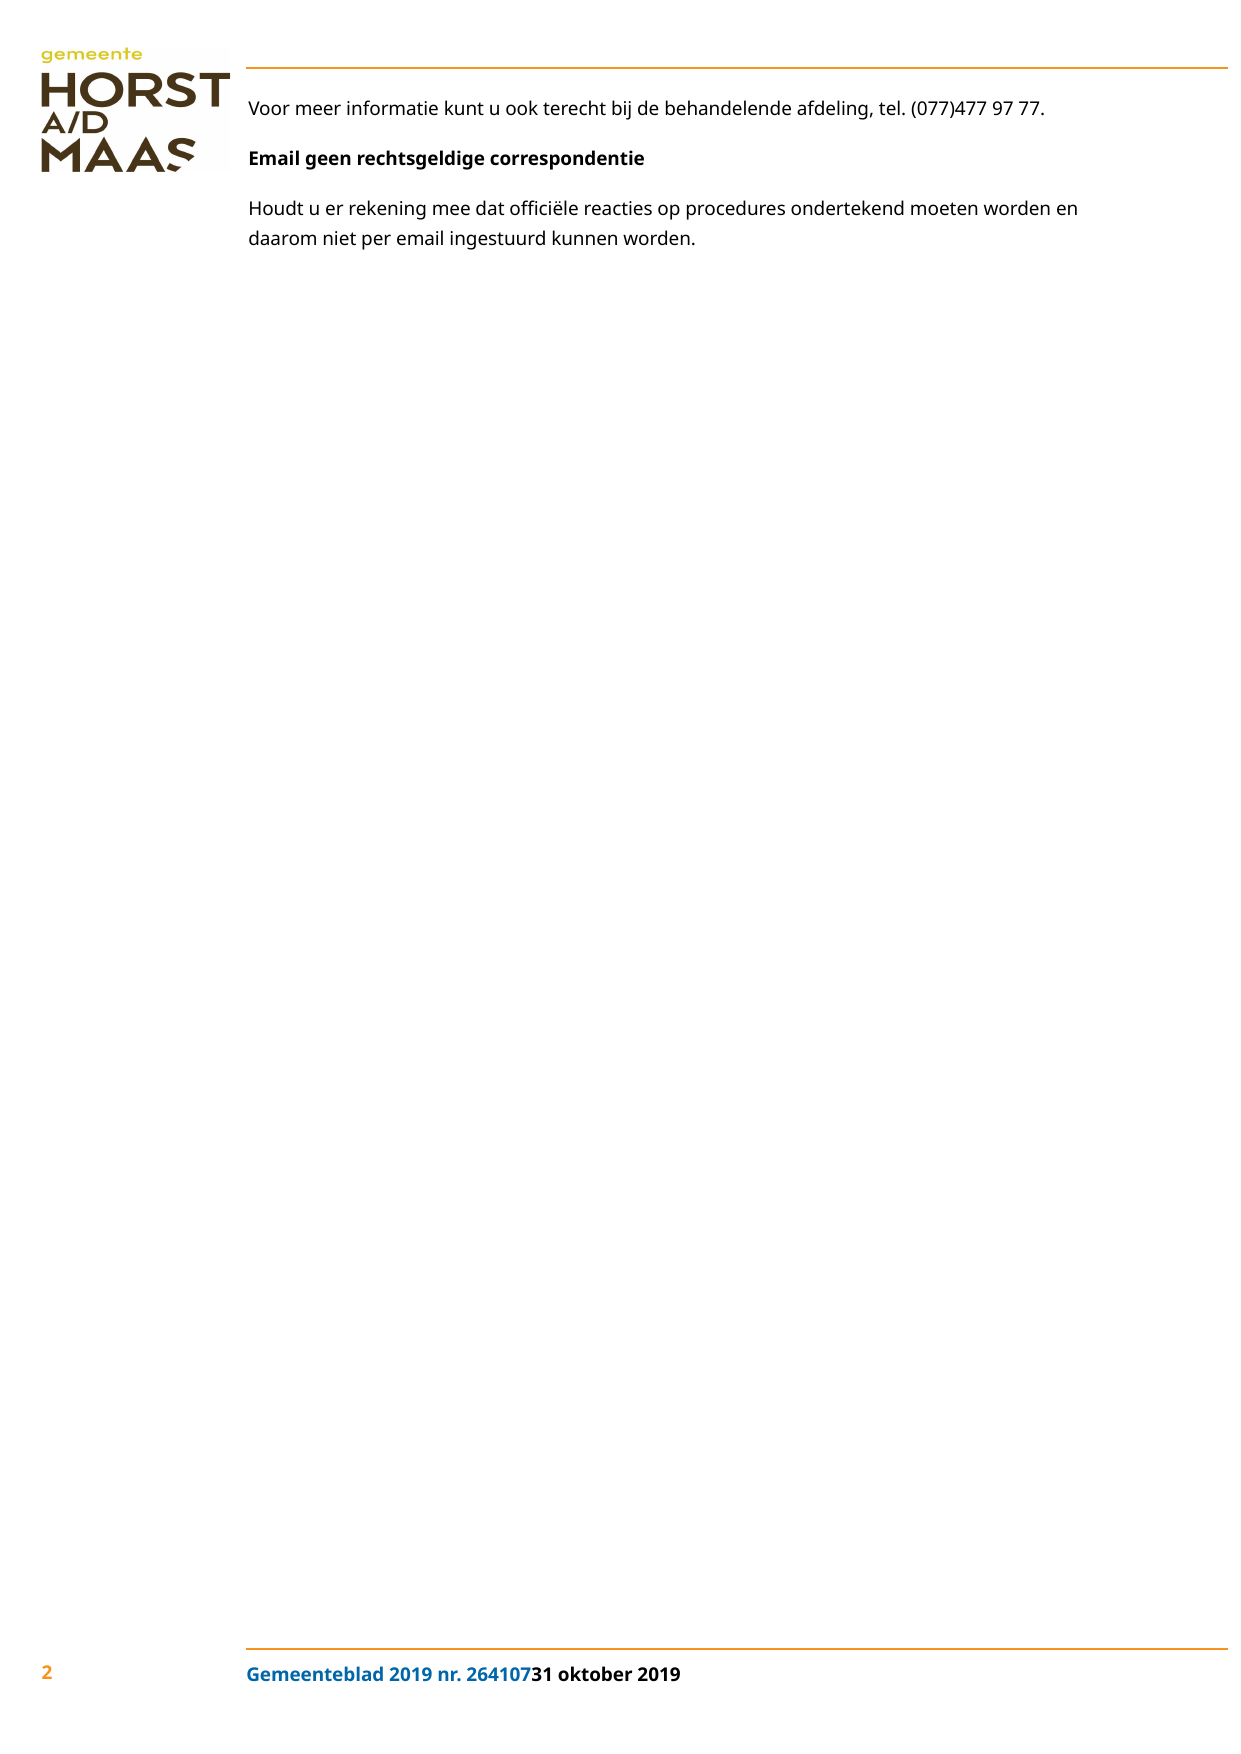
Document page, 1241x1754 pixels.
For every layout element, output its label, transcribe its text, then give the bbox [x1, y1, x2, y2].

picture [41, 47, 231, 172]
text Email geen rechtsgeldige correspondentie [248, 145, 1152, 171]
text Voor meer informatie kunt u ook terecht bij de behandelende afdeling, tel. (077)477 97 77. [248, 95, 1152, 121]
text Houdt u er rekening mee dat officiële reacties op procedures ondertekend moeten worden en daarom niet per email ingestuurd kunnen worden. [248, 196, 1152, 251]
